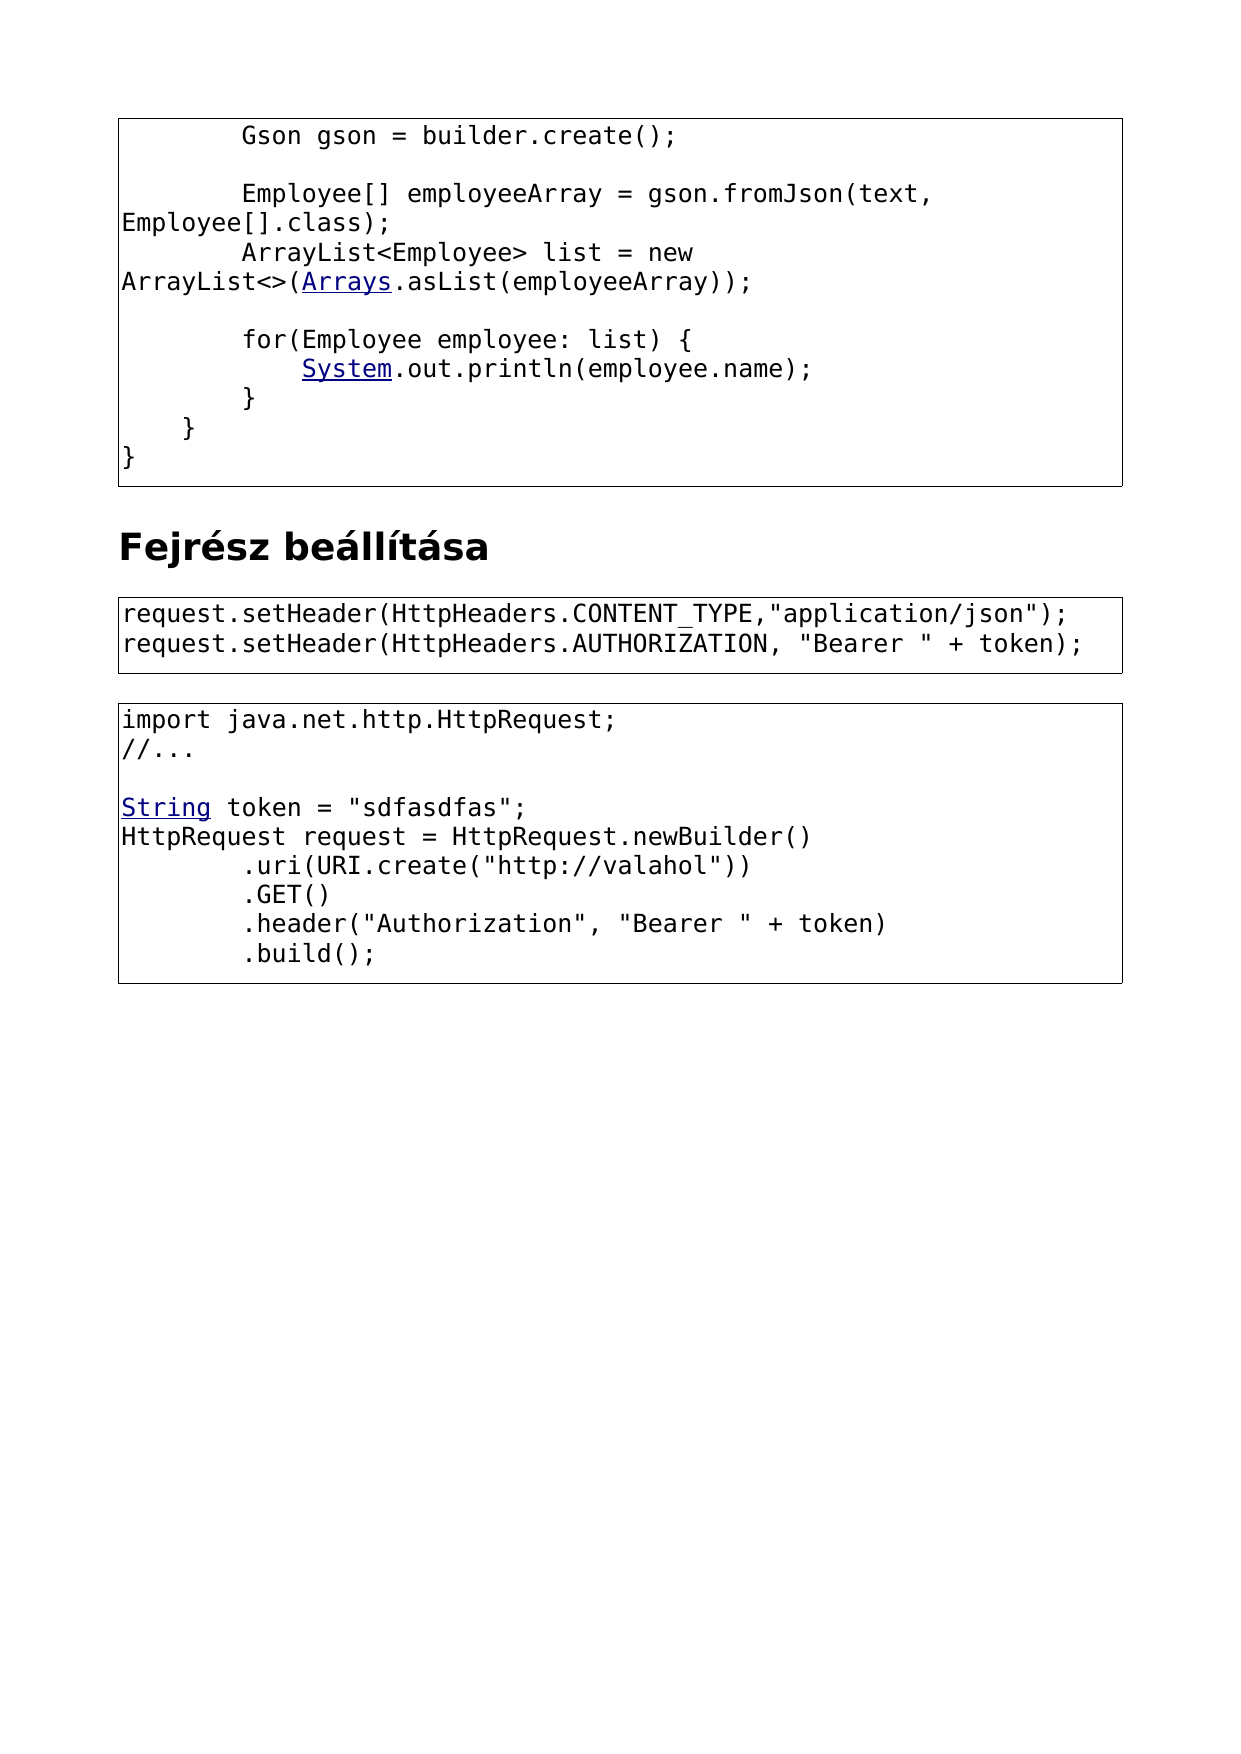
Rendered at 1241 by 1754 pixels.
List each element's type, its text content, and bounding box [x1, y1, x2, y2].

table_header Gson gson = builder.create(); Employee[] employeeArray = gson.fromJson(text, Employee[].class); ArrayList<Employee> list = new ArrayList<>(Arrays.asList(employeeArray)); for(Employee employee: list) { System.out.println(employee.name); } } } [119, 119, 1122, 486]
subtitle Fejrész beállítása [118, 526, 1122, 569]
table_header request.setHeader(HttpHeaders.CONTENT_TYPE,"application/json"); request.setHeader(HttpHeaders.AUTHORIZATION, "Bearer " + token); [119, 598, 1122, 673]
table_header import java.net.http.HttpRequest; //... String token = "sdfasdfas"; HttpRequest request = HttpRequest.newBuilder() .uri(URI.create("http://valahol")) .GET() .header("Authorization", "Bearer " + token) .build(); [119, 704, 1122, 983]
